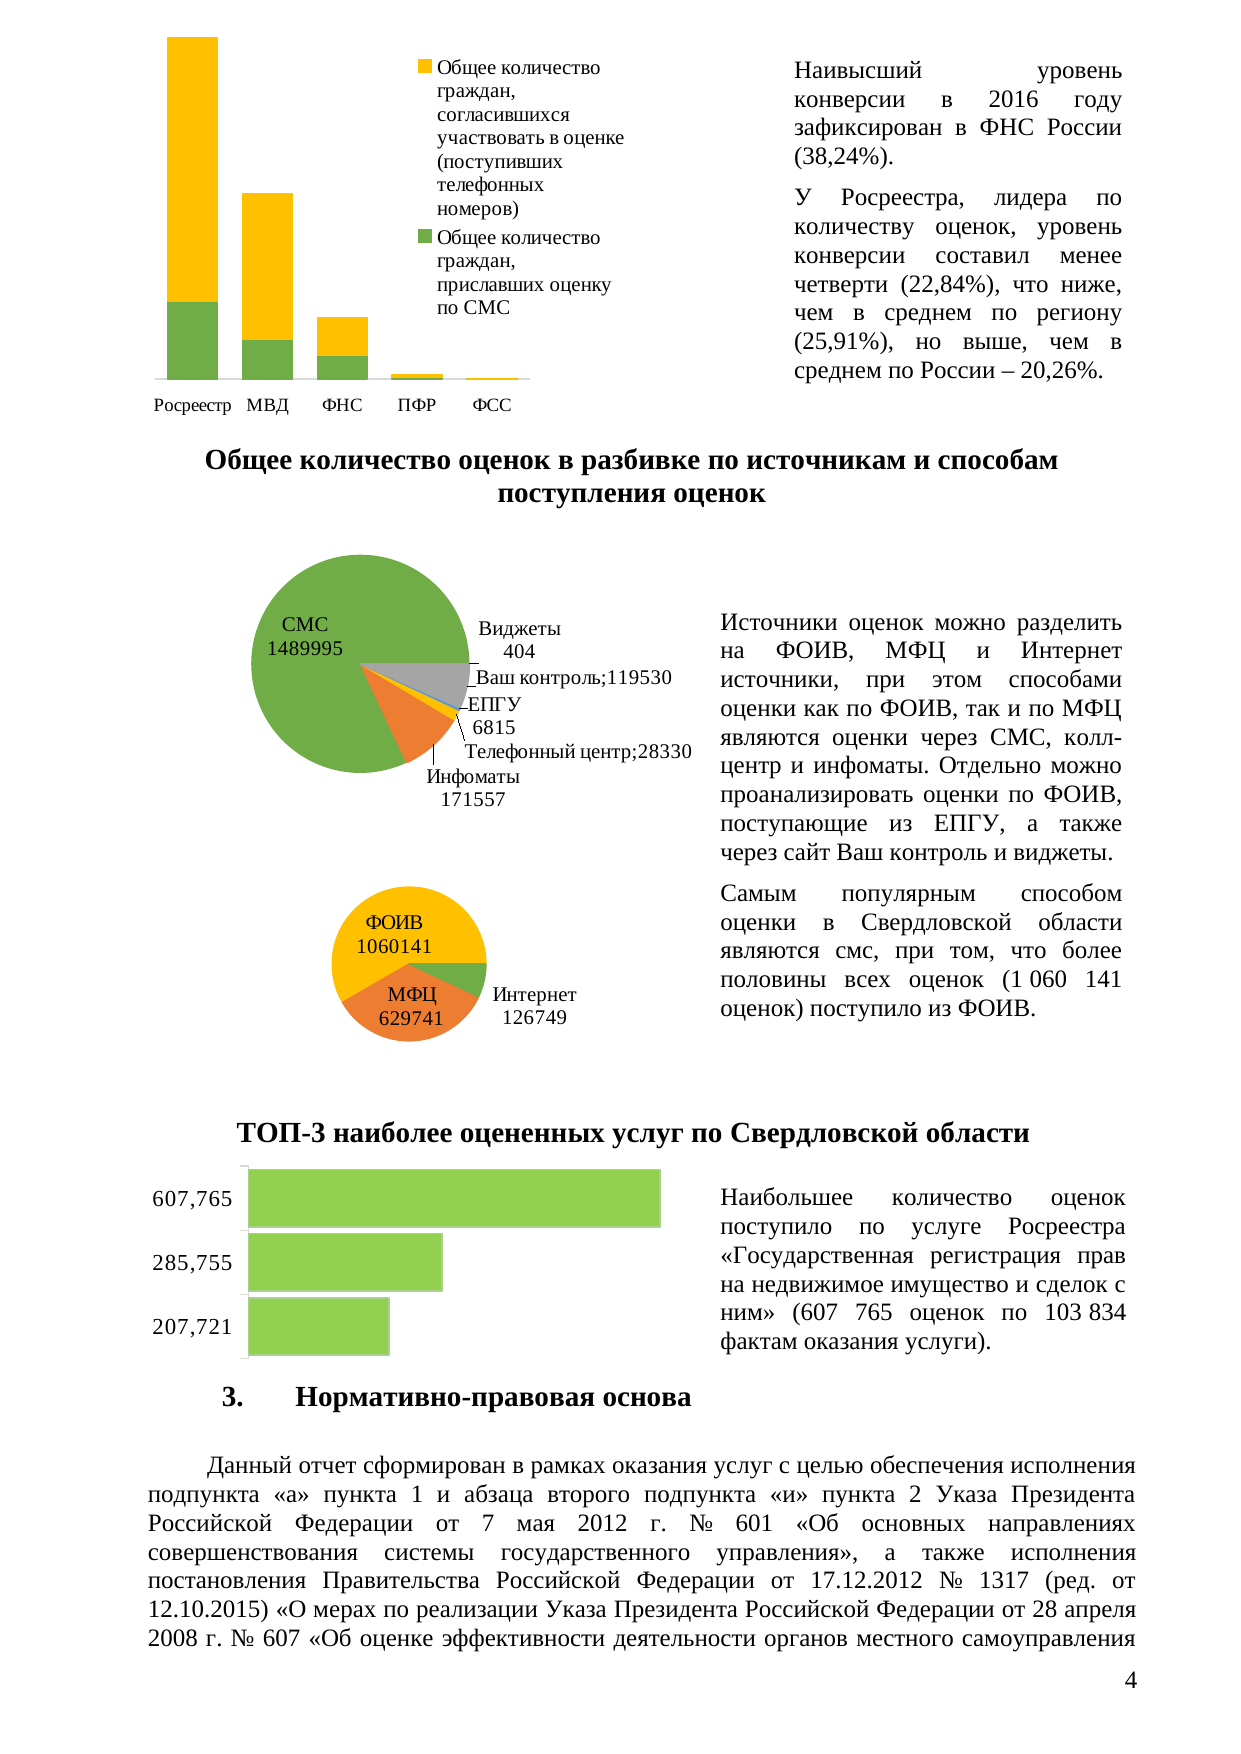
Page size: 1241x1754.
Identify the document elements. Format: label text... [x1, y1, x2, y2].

table_cell ТОП-3 наиболее оцененных услуг по Свердловской области [129, 1115, 1137, 1162]
table_cell Наибольшее количество оценок поступило по услуге Росреестра «Государственная регистрация прав на недвижимое имущество и сделок с ним» (607 765 оценок по 103 834 фактам оказания услуги). [709, 1162, 1137, 1375]
text Данный отчет сформирован в рамках оказания услуг с целью обеспечения исполнения подпункта «а» пункта 1 и абзаца второго подпункта «и» пункта 2 Указа Президента Российской Федерации от 7 мая 2012 г. № 601 «Об основных направлениях совершенствования системы государственного управления», а также исполнения постановления Правительства Российской Федерации от 17.12.2012 № 1317 (ред. от 12.10.2015) «О мерах по реализации Указа Президента Российской Федерации от 28 апреля 2008 г. № 607 «Об оценке эффективности деятельности органов местного самоуправления [148, 1450, 1137, 1652]
table_cell [129, 1162, 709, 1375]
table_cell [129, 15, 783, 436]
table_cell Источники оценок можно разделить на ФОИВ, МФЦ и Интернет источники, при этом способами оценки как по ФОИВ, так и по МФЦ являются оценки через СМС, колл-центр и инфоматы. Отдельно можно проанализировать оценки по ФОИВ, поступающие из ЕПГУ, а также через сайт Ваш контроль и виджеты. Самым популярным способом оценки в Свердловской области являются смс, при том, что более половины всех оценок (1 060 141 оценок) поступило из ФОИВ. [709, 527, 1133, 1114]
table_cell [129, 828, 709, 1114]
table_cell [129, 527, 709, 828]
table_cell Общее количество оценок в разбивке по источникам и способам поступления оценок [129, 436, 1133, 527]
table_cell Наивысший уровень конверсии в 2016 году зафиксирован в ФНС России (38,24%). У Росреестра, лидера по количеству оценок, уровень конверсии составил менее четверти (22,84%), что ниже, чем в среднем по региону (25,91%), но выше, чем в среднем по России – 20,26%. [783, 15, 1133, 436]
subtitle Нормативно-правовая основа [148, 1379, 1137, 1413]
